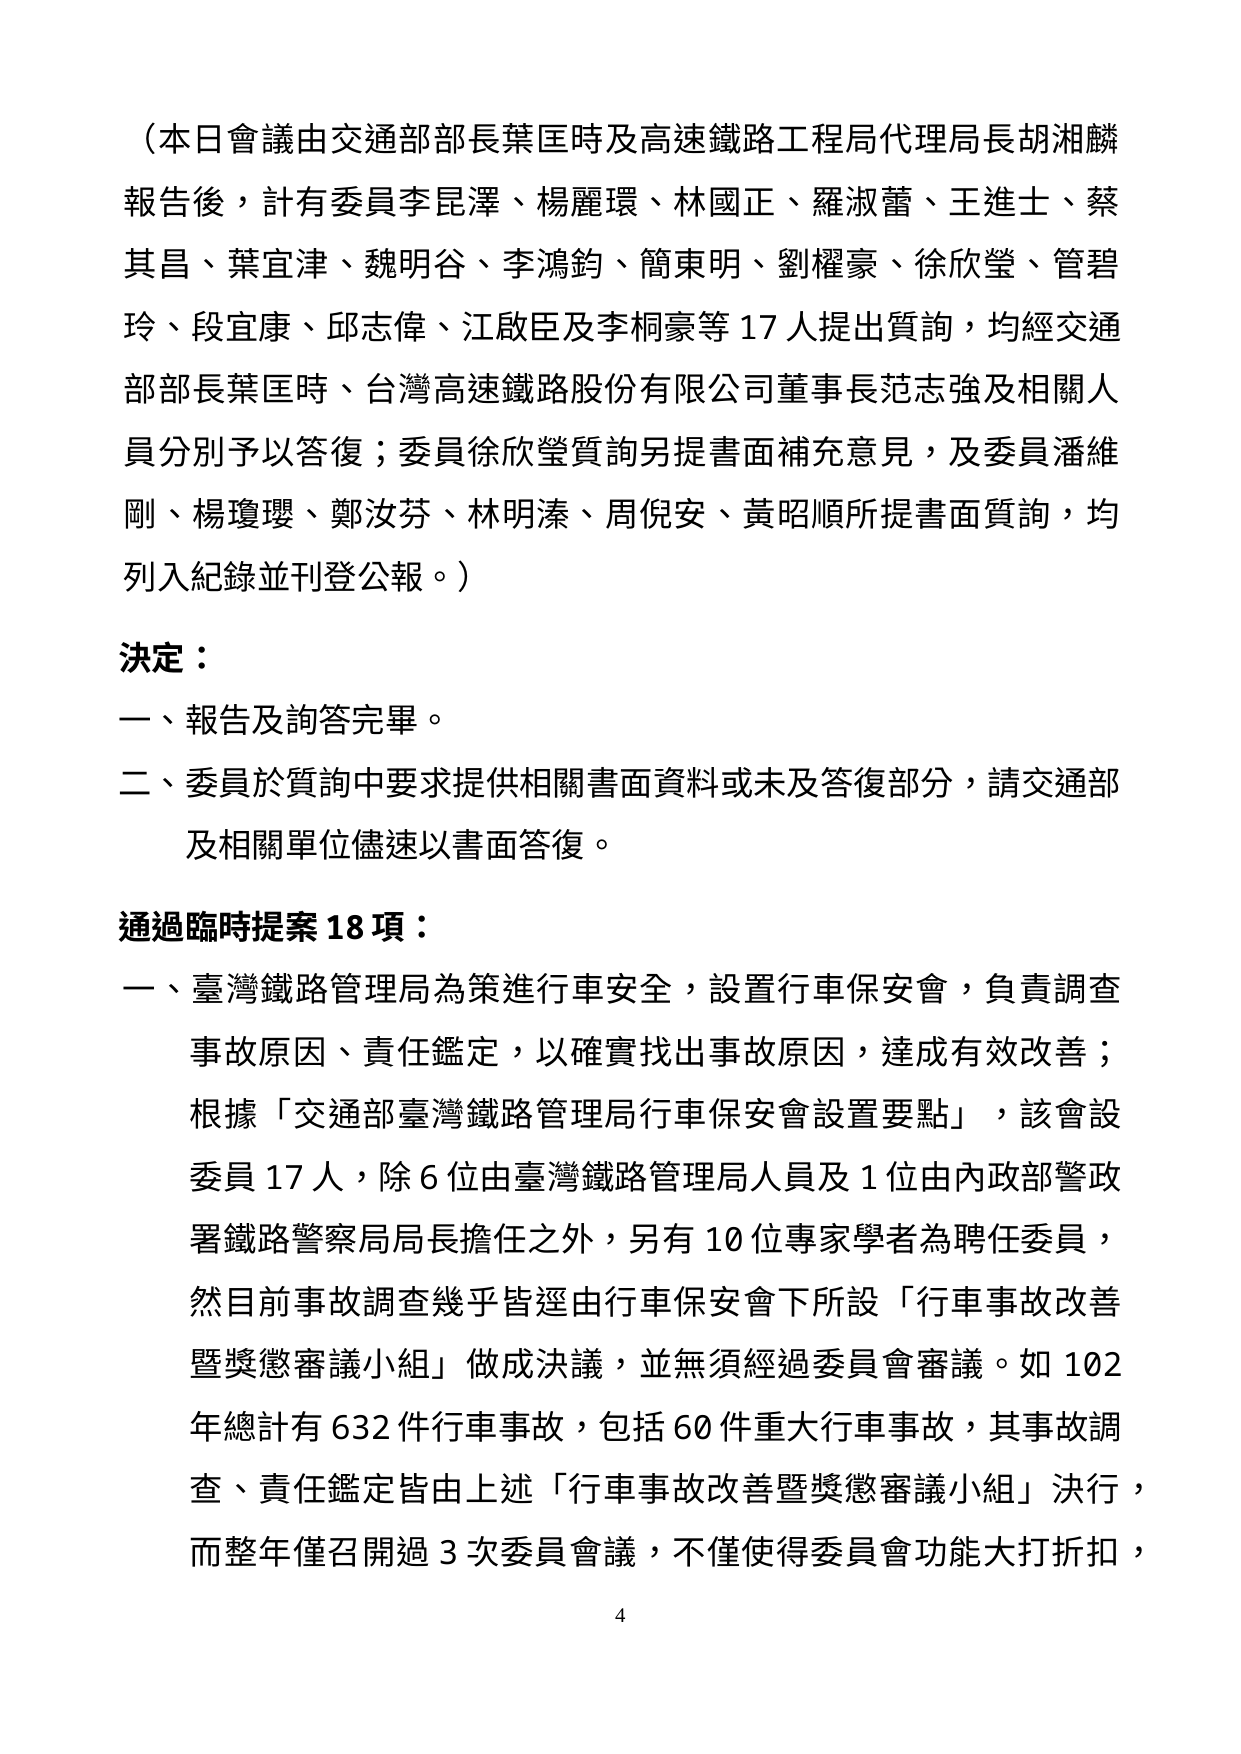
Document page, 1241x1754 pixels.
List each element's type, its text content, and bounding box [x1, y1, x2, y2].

text 一、臺灣鐵路管理局為策進行車安全，設置行車保安會，負責調查事故原因、責任鑑定，以確實找出事故原因，達成有效改善；根據「交通部臺灣鐵路管理局行車保安會設置要點」，該會設委員17人，除6位由臺灣鐵路管理局人員及1位由內政部警政署鐵路警察局局長擔任之外，另有10位專家學者為聘任委員，然目前事故調查幾乎皆逕由行車保安會下所設「行車事故改善暨獎懲審議小組」做成決議，並無須經過委員會審議。如102年總計有632件行車事故，包括60件重大行車事故，其事故調查、責任鑑定皆由上述「行車事故改善暨獎懲審議小組」決行，而整年僅召開過3次委員會議，不僅使得委員會功能大打折扣，更讓外界質疑臺灣鐵路管理局處理事故調查是球員兼裁判。爰此，要求修訂「交通部臺灣鐵路管理局行車保安會設置要點」，「行車事故改善暨獎懲審議小組」及「行車事故預防稽核小組」成員應納進專家學者聘任委員。 [123, 946, 1122, 1571]
text 二、委員於質詢中要求提供相關書面資料或未及答復部分，請交通部及相關單位儘速以書面答復。 [118, 739, 1122, 864]
text 一、報告及詢答完畢。 [118, 677, 1122, 739]
text 通過臨時提案18項： [118, 883, 1122, 946]
text （本日會議由交通部部長葉匡時及高速鐵路工程局代理局長胡湘麟報告後，計有委員李昆澤、楊麗環、林國正、羅淑蕾、王進士、蔡其昌、葉宜津、魏明谷、李鴻鈞、簡東明、劉櫂豪、徐欣瑩、管碧玲、段宜康、邱志偉、江啟臣及李桐豪等17人提出質詢，均經交通部部長葉匡時、台灣高速鐵路股份有限公司董事長范志強及相關人員分別予以答復；委員徐欣瑩質詢另提書面補充意見，及委員潘維剛、楊瓊瓔、鄭汝芬、林明溱、周倪安、黃昭順所提書面質詢，均列入紀錄並刊登公報。） [124, 96, 1122, 596]
text 決定： [118, 614, 1122, 677]
